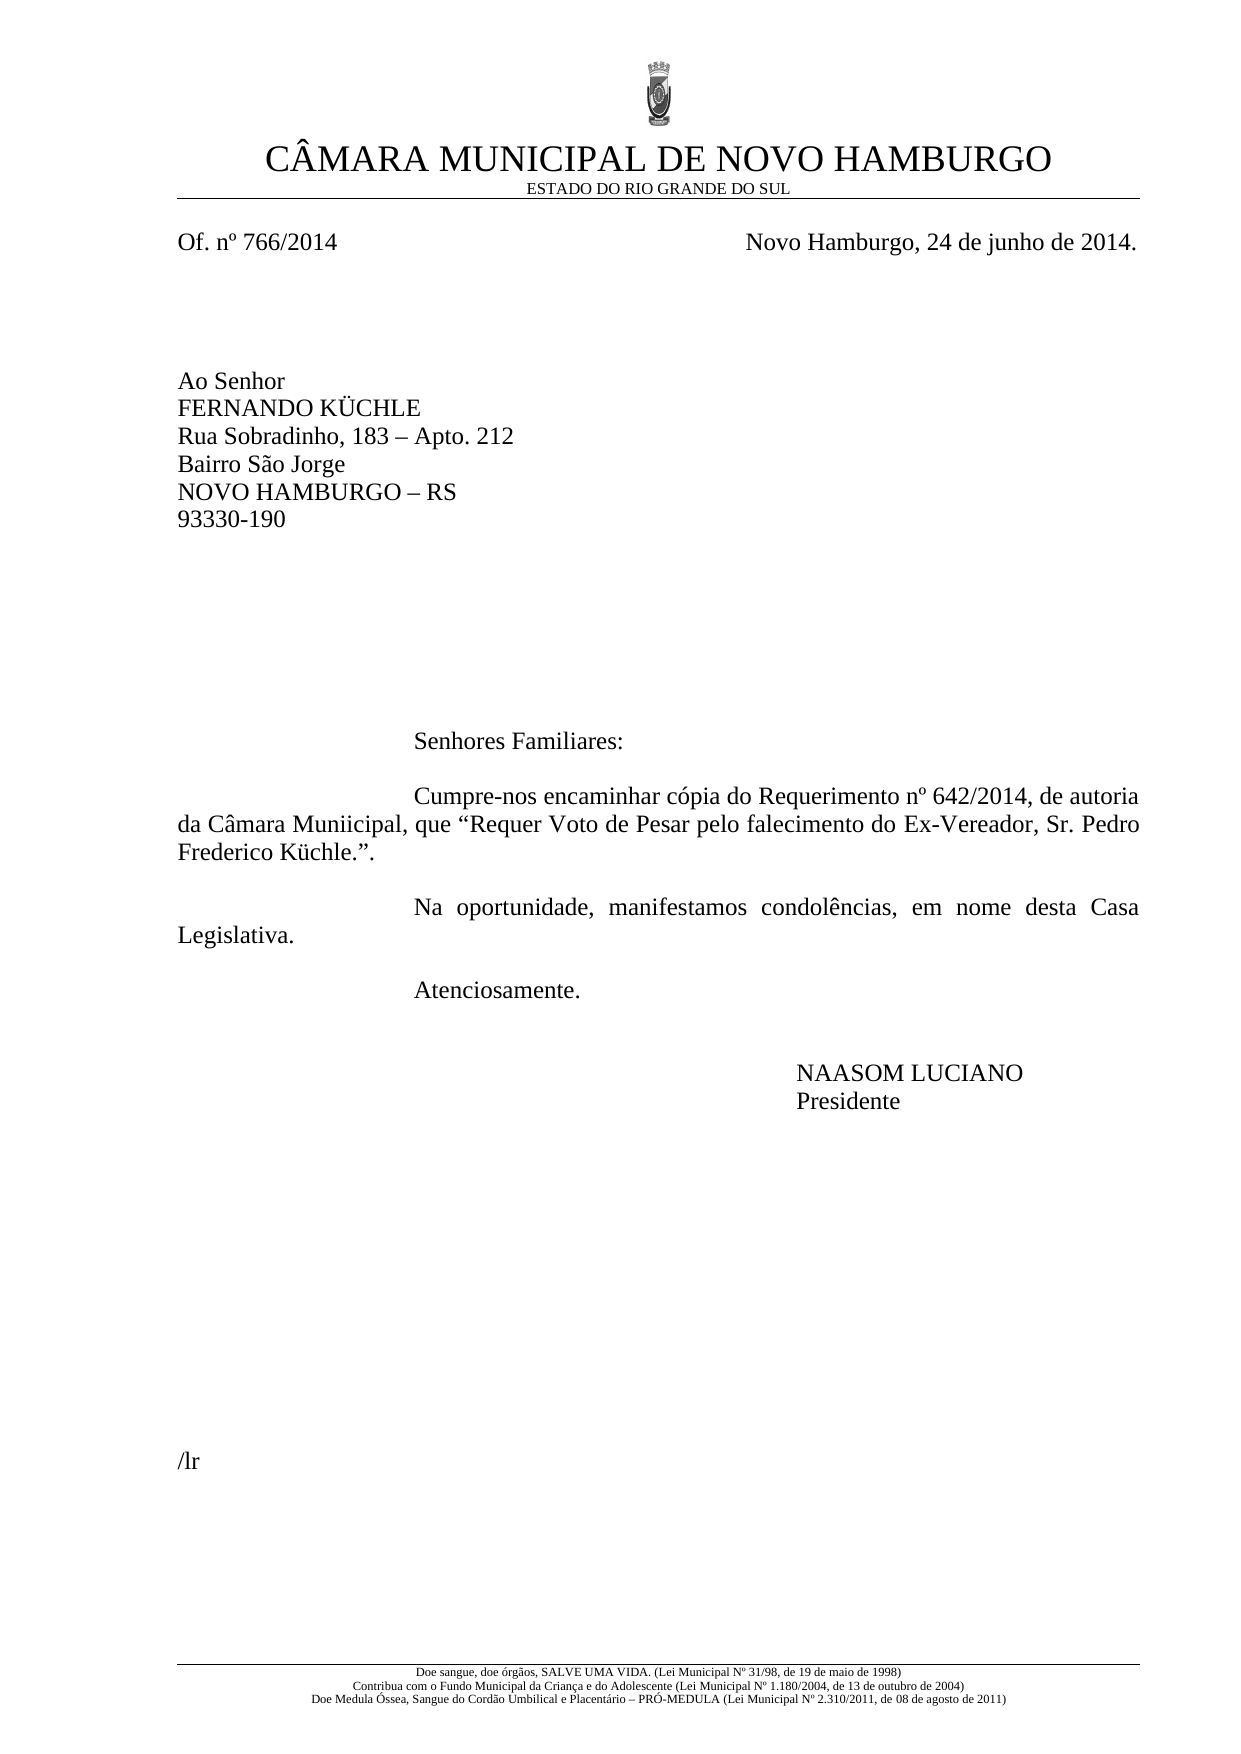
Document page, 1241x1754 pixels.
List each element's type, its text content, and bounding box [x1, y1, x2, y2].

text Rua Sobradinho, 183 – Apto. 212 [177, 422, 1140, 450]
text Bairro São Jorge [177, 450, 1140, 478]
text /lr [177, 1447, 1140, 1475]
text Ao Senhor [177, 367, 1140, 394]
text Na oportunidade, manifestamos condolências, em nome desta Casa Legislativa. [177, 893, 1140, 949]
text Senhores Familiares: [177, 727, 1140, 755]
text NOVO HAMBURGO – RS [177, 478, 1140, 505]
text NAASOM LUCIANO [177, 1059, 1140, 1087]
text Cumpre-nos encaminhar cópia do Requerimento nº 642/2014, de autoria da Câmara Muniicipal, que “Requer Voto de Pesar pelo falecimento do Ex-Vereador, Sr. Pedro Frederico Küchle.”. [177, 782, 1140, 866]
text Of. nº 766/2014 Novo Hamburgo, 24 de junho de 2014. [177, 228, 1140, 256]
text Presidente [177, 1087, 1140, 1115]
text Atenciosamente. [177, 976, 1140, 1004]
text FERNANDO KÜCHLE [177, 394, 1140, 422]
text 93330-190 [177, 505, 1140, 533]
